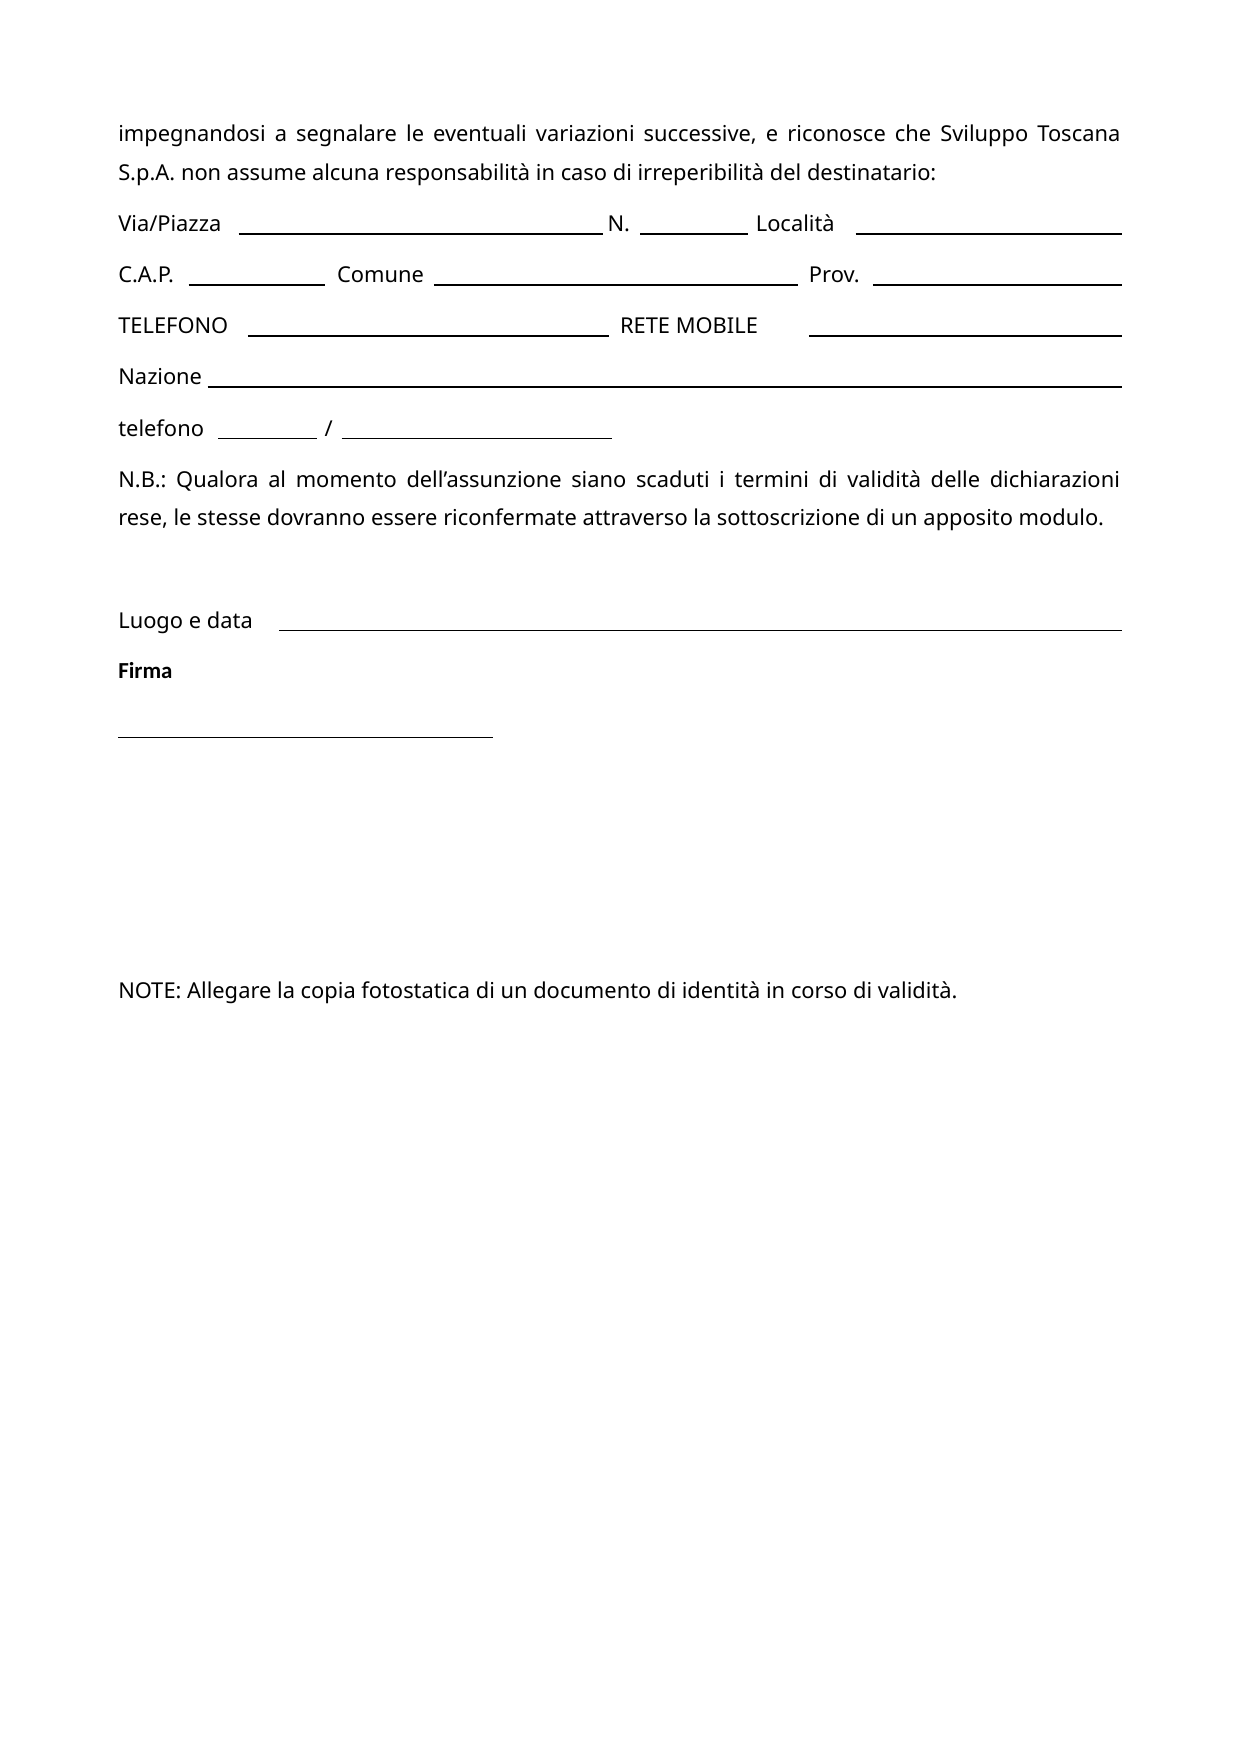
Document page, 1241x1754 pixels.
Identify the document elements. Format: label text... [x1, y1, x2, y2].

text Luogo e data [118, 604, 1122, 634]
text Nazione [118, 361, 1122, 391]
text C.A.P. Comune Prov. [118, 259, 1122, 289]
text NOTE: Allegare la copia fotostatica di un documento di identità in corso di validità. [118, 975, 1122, 1004]
text impegnandosi a segnalare le eventuali variazioni successive, e riconosce che Sviluppo Toscana S.p.A. non assume alcuna responsabilità in caso di irreperibilità del destinatario: [118, 118, 1122, 187]
text TELEFONO RETE MOBILE [118, 310, 1122, 340]
text N.B.: Qualora al momento dell’assunzione siano scaduti i termini di validità delle dichiarazioni rese, le stesse dovranno essere riconfermate attraverso la sottoscrizione di un apposito modulo. [118, 464, 1122, 532]
text Via/Piazza N. Località [118, 208, 1122, 238]
text Firma [118, 656, 1122, 684]
text telefono / [118, 412, 1122, 442]
